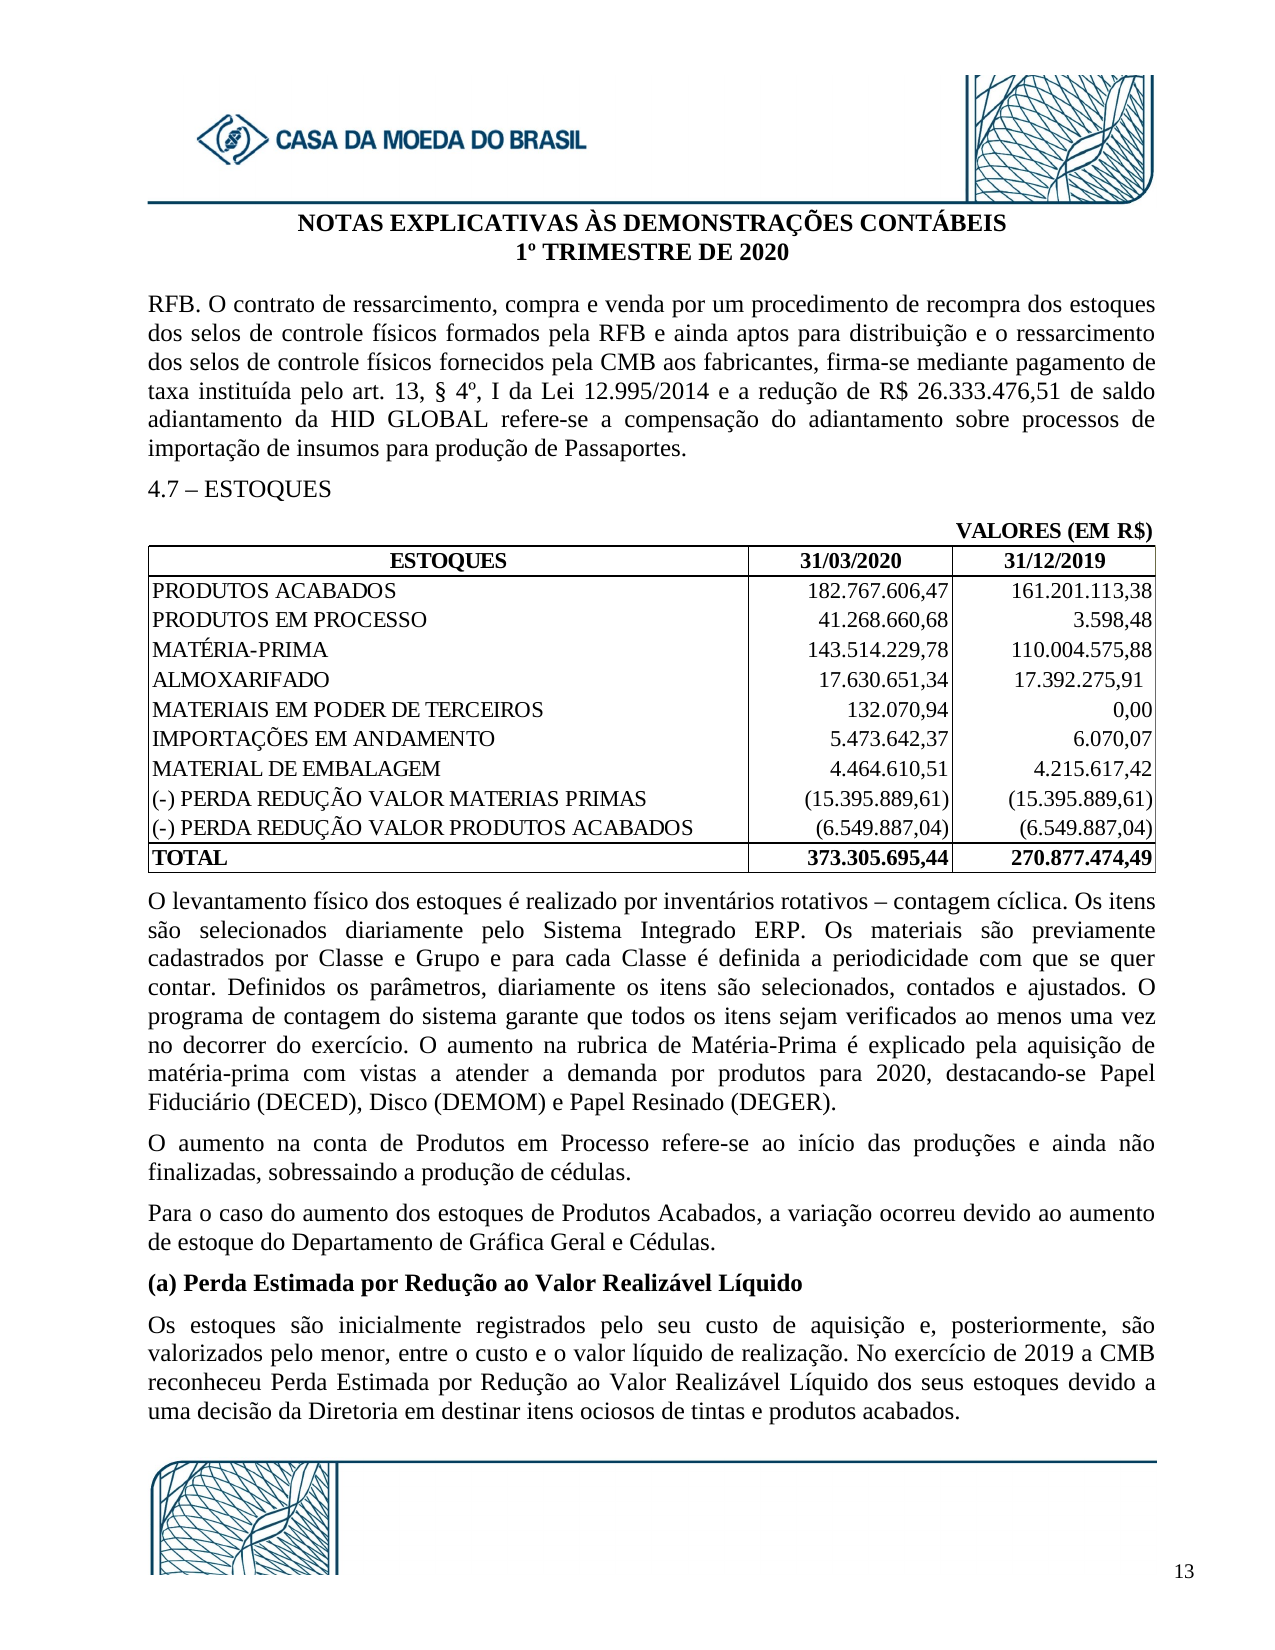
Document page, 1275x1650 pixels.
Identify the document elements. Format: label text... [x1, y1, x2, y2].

text RFB. O contrato de ressarcimento, compra e venda por um procedimento de recompra dos estoques dos selos de controle físicos formados pela RFB e ainda aptos para distribuição e o ressarcimento dos selos de controle físicos fornecidos pela CMB aos fabricantes, firma-se mediante pagamento de taxa instituída pelo art. 13, § 4º, I da Lei 12.995/2014 e a redução de R$ 26.333.476,51 de saldo adiantamento da HID GLOBAL refere-se a compensação do adiantamento sobre processos de importação de insumos para produção de Passaportes. [148, 289, 1157, 462]
text O aumento na conta de Produtos em Processo refere-se ao início das produções e ainda não finalizadas, sobressaindo a produção de cédulas. [148, 1128, 1157, 1186]
text (a) Perda Estimada por Redução ao Valor Realizável Líquido [148, 1268, 1157, 1297]
text Para o caso do aumento dos estoques de Produtos Acabados, a variação ocorreu devido ao aumento de estoque do Departamento de Gráfica Geral e Cédulas. [148, 1198, 1157, 1256]
text Os estoques são inicialmente registrados pelo seu custo de aquisição e, posteriormente, são valorizados pelo menor, entre o custo e o valor líquido de realização. No exercício de 2019 a CMB reconheceu Perda Estimada por Redução ao Valor Realizável Líquido dos seus estoques devido a uma decisão da Diretoria em destinar itens ociosos de tintas e produtos acabados. [148, 1310, 1157, 1425]
text O levantamento físico dos estoques é realizado por inventários rotativos – contagem cíclica. Os itens são selecionados diariamente pelo Sistema Integrado ERP. Os materiais são previamente cadastrados por Classe e Grupo e para cada Classe é definida a periodicidade com que se quer contar. Definidos os parâmetros, diariamente os itens são selecionados, contados e ajustados. O programa de contagem do sistema garante que todos os itens sejam verificados ao menos uma vez no decorrer do exercício. O aumento na rubrica de Matéria-Prima é explicado pela aquisição de matéria-prima com vistas a atender a demanda por produtos para 2020, destacando-se Papel Fiduciário (DECED), Disco (DEMOM) e Papel Resinado (DEGER). [148, 886, 1157, 1116]
text 4.7 – ESTOQUES [148, 474, 1157, 503]
